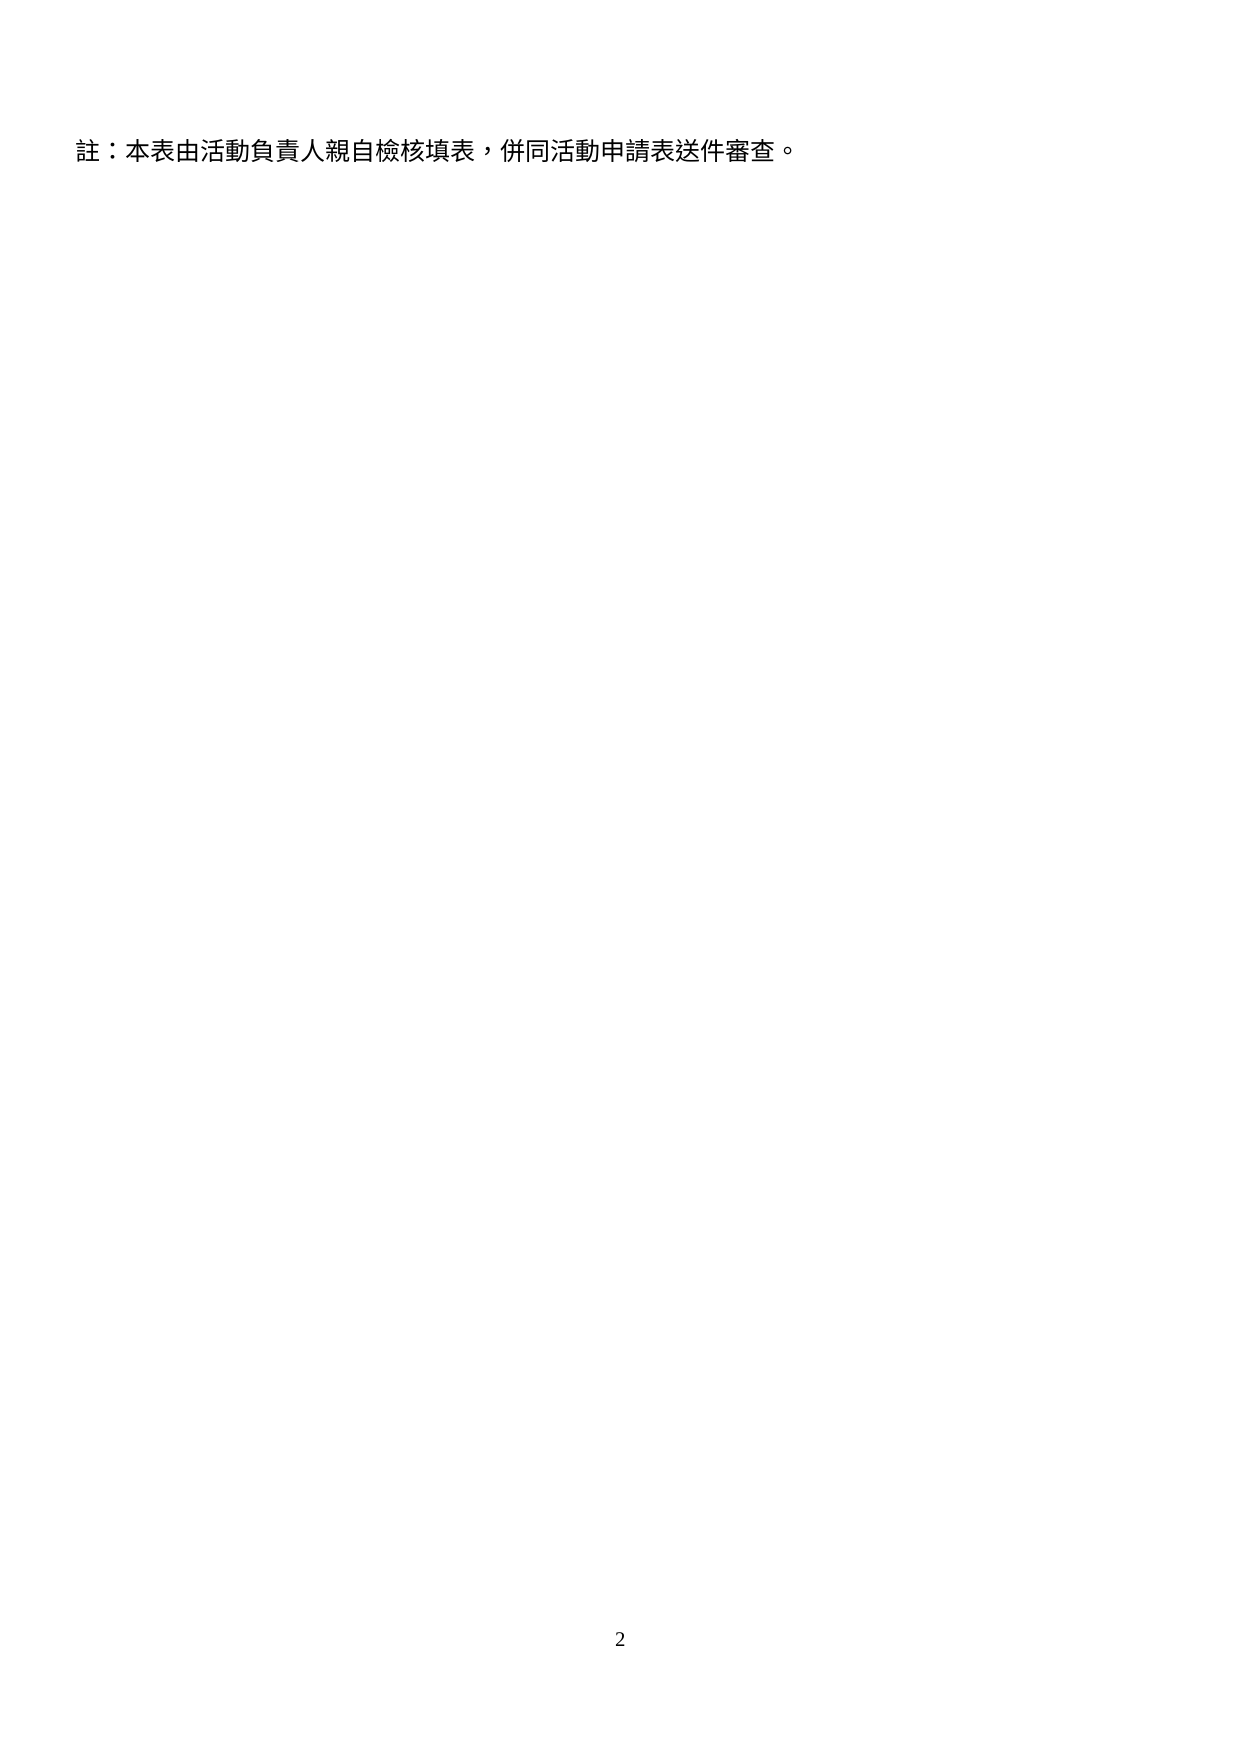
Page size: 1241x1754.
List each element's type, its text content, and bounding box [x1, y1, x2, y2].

text 註：本表由活動負責人親自檢核填表，併同活動申請表送件審查。 [75, 108, 1165, 170]
